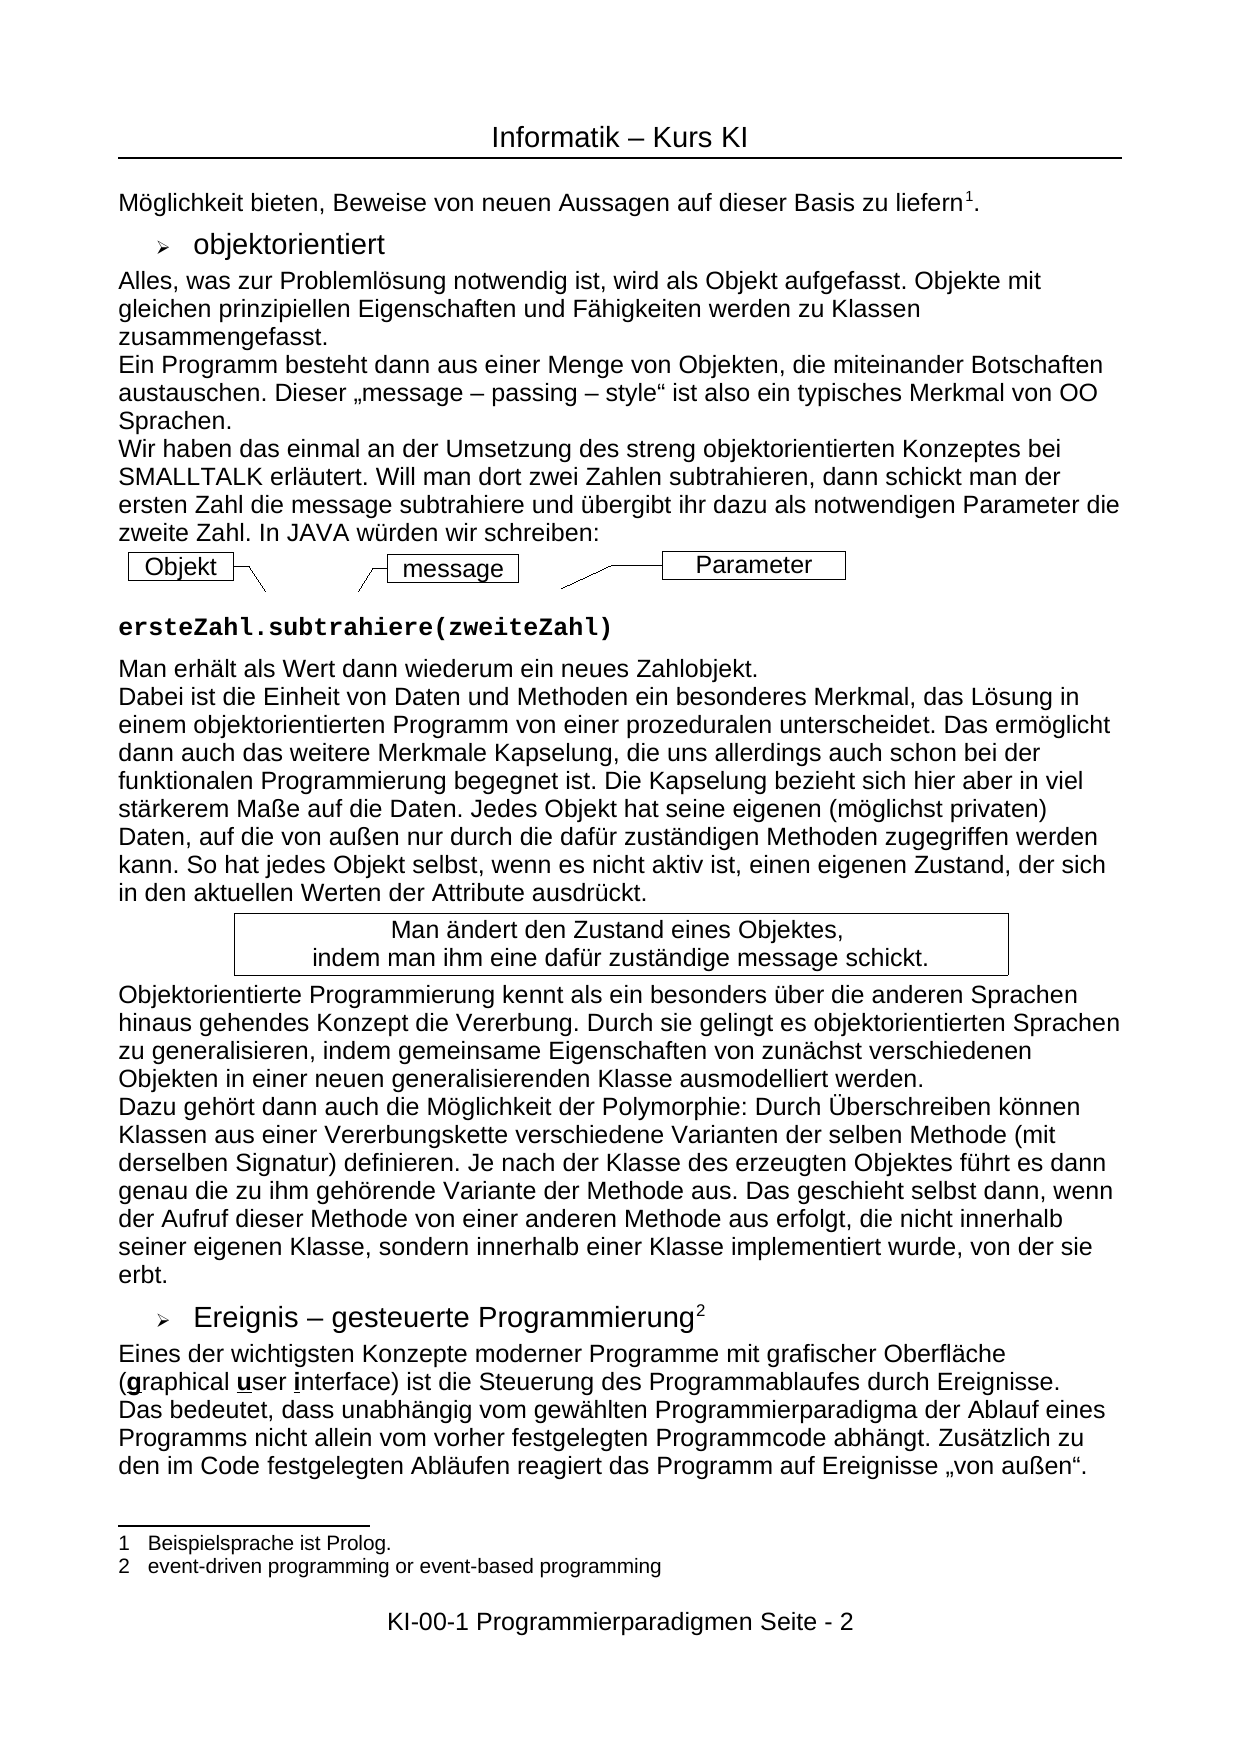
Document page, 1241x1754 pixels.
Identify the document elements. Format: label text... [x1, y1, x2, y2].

text Wir haben das einmal an der Umsetzung des streng objektorientierten Konzeptes bei SMALLTALK erläutert. Will man dort zwei Zahlen subtrahieren, dann schickt man der ersten Zahl die message subtrahiere und übergibt ihr dazu als notwendigen Parameter die zweite Zahl. In JAVA würden wir schreiben: [118, 435, 1122, 547]
text Ein Programm besteht dann aus einer Menge von Objekten, die miteinander Botschaften austauschen. Dieser „message – passing – style“ ist also ein typisches Merkmal von OO Sprachen. [118, 351, 1122, 435]
text Möglichkeit bieten, Beweise von neuen Aussagen auf dieser Basis zu liefern. [118, 188, 1122, 216]
text Beispielsprache ist Prolog. [118, 1532, 1122, 1555]
text ersteZahl.subtrahiere(zweiteZahl) [118, 587, 1122, 643]
text Das bedeutet, dass unabhängig vom gewählten Programmierparadigma der Ablauf eines Programms nicht allein vom vorher festgelegten Programmcode abhängt. Zusätzlich zu den im Code festgelegten Abläufen reagiert das Programm auf Ereignisse „von außen“. [118, 1396, 1122, 1479]
text Objektorientierte Programmierung kennt als ein besonders über die anderen Sprachen hinaus gehendes Konzept die Vererbung. Durch sie gelingt es objektorientierten Sprachen zu generalisieren, indem gemeinsame Eigenschaften von zunächst verschiedenen Objekten in einer neuen generalisierenden Klasse ausmodelliert werden. [118, 981, 1122, 1093]
list Ereignis – gesteuerte Programmierung [156, 1301, 1122, 1333]
text Dabei ist die Einheit von Daten und Methoden ein besonderes Merkmal, das Lösung in einem objektorientierten Programm von einer prozeduralen unterscheidet. Das ermöglicht dann auch das weitere Merkmale Kapselung, die uns allerdings auch schon bei der funktionalen Programmierung begegnet ist. Die Kapselung bezieht sich hier aber in viel stärkerem Maße auf die Daten. Jedes Objekt hat seine eigenen (möglichst privaten) Daten, auf die von außen nur durch die dafür zuständigen Methoden zugegriffen werden kann. So hat jedes Objekt selbst, wenn es nicht aktiv ist, einen eigenen Zustand, der sich in den aktuellen Werten der Attribute ausdrückt. [118, 683, 1122, 907]
text Dazu gehört dann auch die Möglichkeit der Polymorphie: Durch Überschreiben können Klassen aus einer Vererbungskette verschiedene Varianten der selben Methode (mit derselben Signatur) definieren. Je nach der Klasse des erzeugten Objektes führt es dann genau die zu ihm gehörende Variante der Methode aus. Das geschieht selbst dann, wenn der Aufruf dieser Methode von einer anderen Methode aus erfolgt, die nicht innerhalb seiner eigenen Klasse, sondern innerhalb einer Klasse implementiert wurde, von der sie erbt. [118, 1093, 1122, 1289]
text Alles, was zur Problemlösung notwendig ist, wird als Objekt aufgefasst. Objekte mit gleichen prinzipiellen Eigenschaften und Fähigkeiten werden zu Klassen zusammengefasst. [118, 267, 1122, 351]
text Eines der wichtigsten Konzepte moderner Programme mit grafischer Oberfläche (graphical user interface) ist die Steuerung des Programmablaufes durch Ereignisse. [118, 1339, 1122, 1396]
list event-driven programming or event-based programming [118, 1555, 1122, 1578]
text Man ändert den Zustand eines Objektes, indem man ihm eine dafür zuständige message schickt. [235, 914, 1008, 975]
list objektorientiert [156, 228, 1122, 261]
text Man erhält als Wert dann wiederum ein neues Zahlobjekt. [118, 655, 1122, 683]
